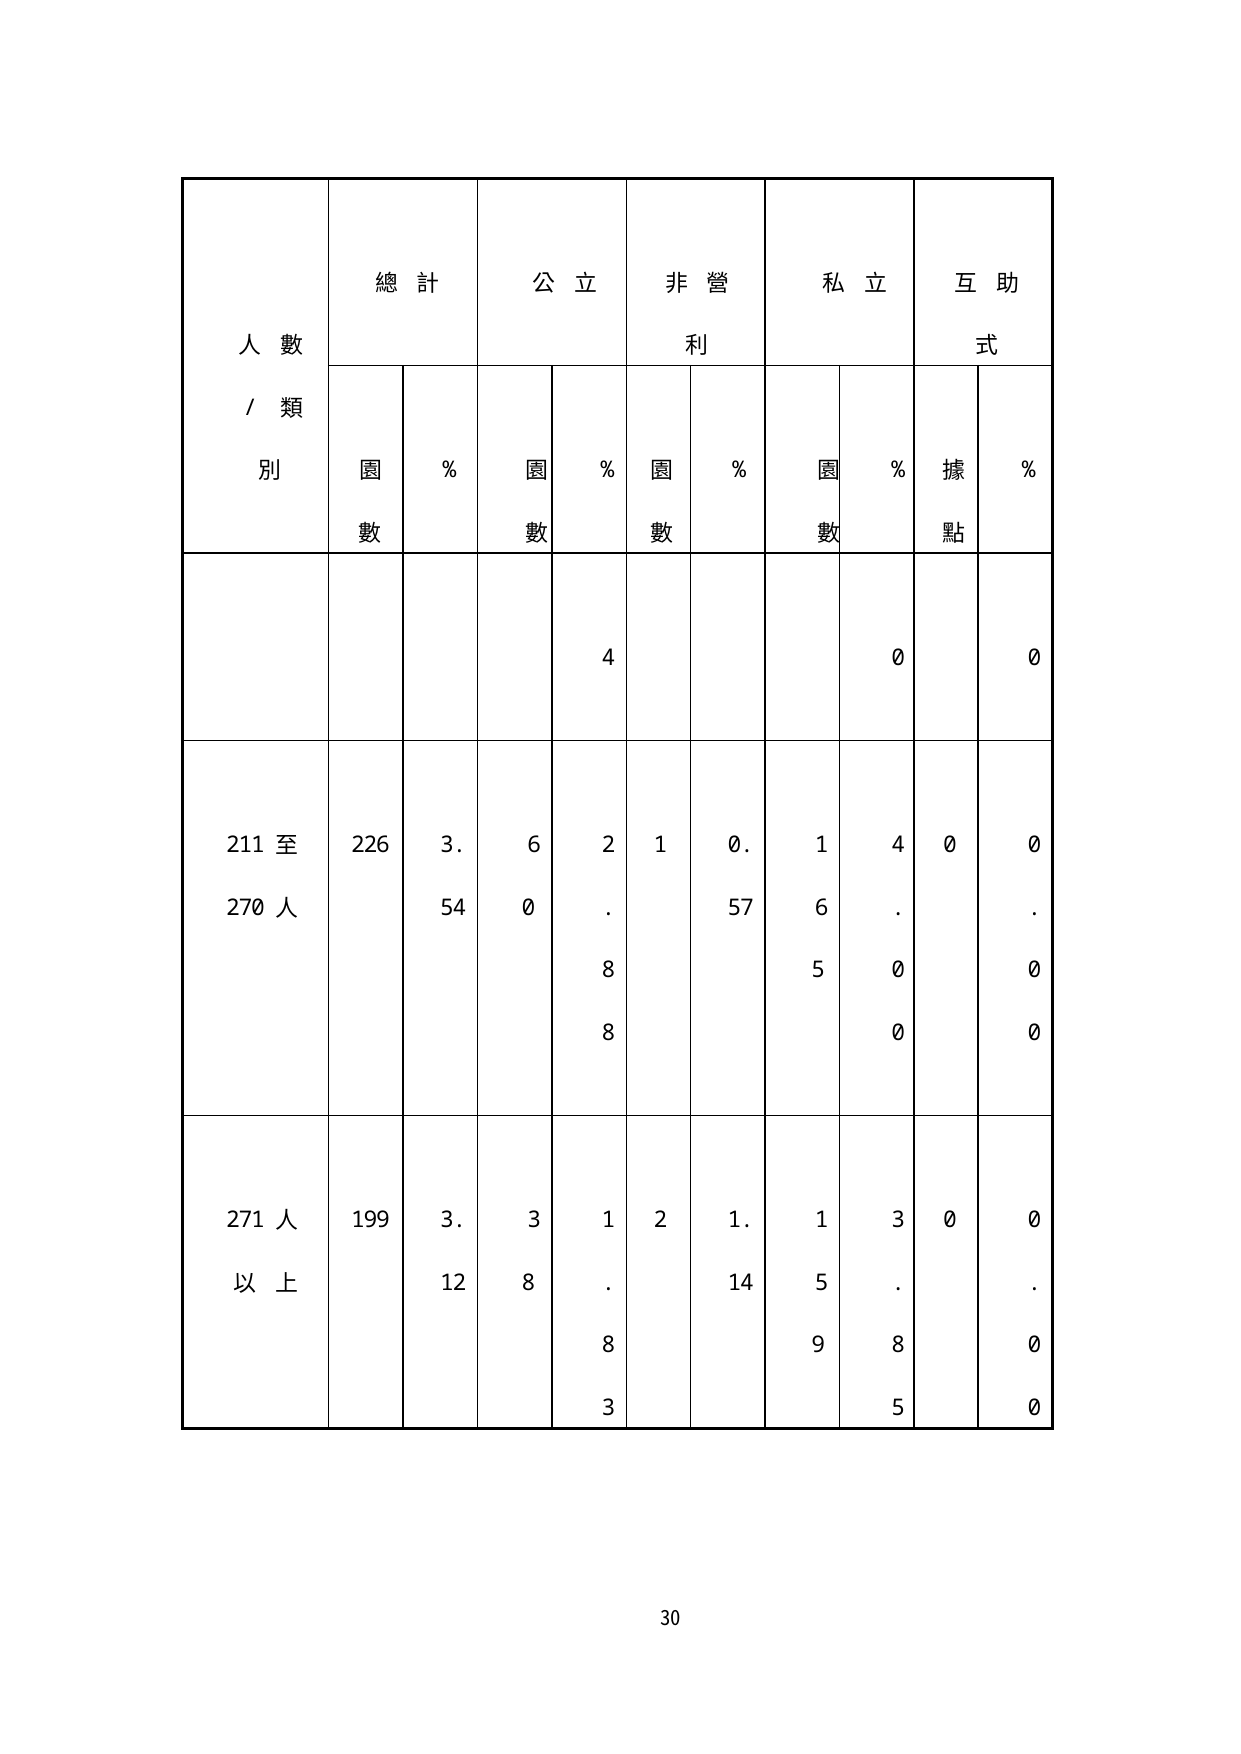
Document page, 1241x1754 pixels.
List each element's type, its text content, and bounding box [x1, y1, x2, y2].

table_cell 0 [915, 1116, 977, 1427]
table_cell [184, 554, 328, 740]
table_cell % [691, 366, 764, 552]
table_cell 60 [478, 741, 551, 1115]
table_cell [766, 554, 839, 740]
table_cell [627, 554, 690, 740]
table_cell 38 [478, 1116, 551, 1427]
table_cell [329, 554, 402, 740]
table_cell [691, 554, 764, 740]
table_cell 1.14 [691, 1116, 764, 1427]
table_cell % [553, 366, 626, 552]
table_cell 4.00 [840, 741, 913, 1115]
table_cell 0.00 [979, 741, 1051, 1115]
table_cell 園數 [478, 366, 551, 552]
table_cell 3.12 [404, 1116, 477, 1427]
table_cell 0.57 [691, 741, 764, 1115]
table_cell % [840, 366, 913, 552]
table_header 總計 [329, 180, 477, 365]
table_cell 1.83 [553, 1116, 626, 1427]
table_cell 0.00 [979, 1116, 1051, 1427]
table_header 互助式 [915, 180, 1051, 365]
table_cell 4 [553, 554, 626, 740]
table_cell 3.54 [404, 741, 477, 1115]
table_cell 園數 [766, 366, 839, 552]
table_cell 0 [915, 741, 977, 1115]
table_cell 園數 [627, 366, 690, 552]
table_cell 0 [840, 554, 913, 740]
table_cell 3.85 [840, 1116, 913, 1427]
table_cell 199 [329, 1116, 402, 1427]
table_header 人數/類別 [184, 180, 328, 552]
table_cell 1 [627, 741, 690, 1115]
table_header 私立 [766, 180, 913, 365]
table_cell 2 [627, 1116, 690, 1427]
table_cell 165 [766, 741, 839, 1115]
table_cell 據點 [915, 366, 977, 552]
table_cell % [979, 366, 1051, 552]
table_cell 159 [766, 1116, 839, 1427]
table_cell 0 [979, 554, 1051, 740]
table_cell 2.88 [553, 741, 626, 1115]
table_header 公立 [478, 180, 626, 365]
table_cell % [404, 366, 477, 552]
table_cell 園數 [329, 366, 402, 552]
table_cell [478, 554, 551, 740]
table_cell 211至 270人 [184, 741, 328, 1115]
table_cell 271人以上 [184, 1116, 328, 1427]
table_header 非營利 [627, 180, 764, 365]
table_cell [404, 554, 477, 740]
table_cell 226 [329, 741, 402, 1115]
table_cell [915, 554, 977, 740]
